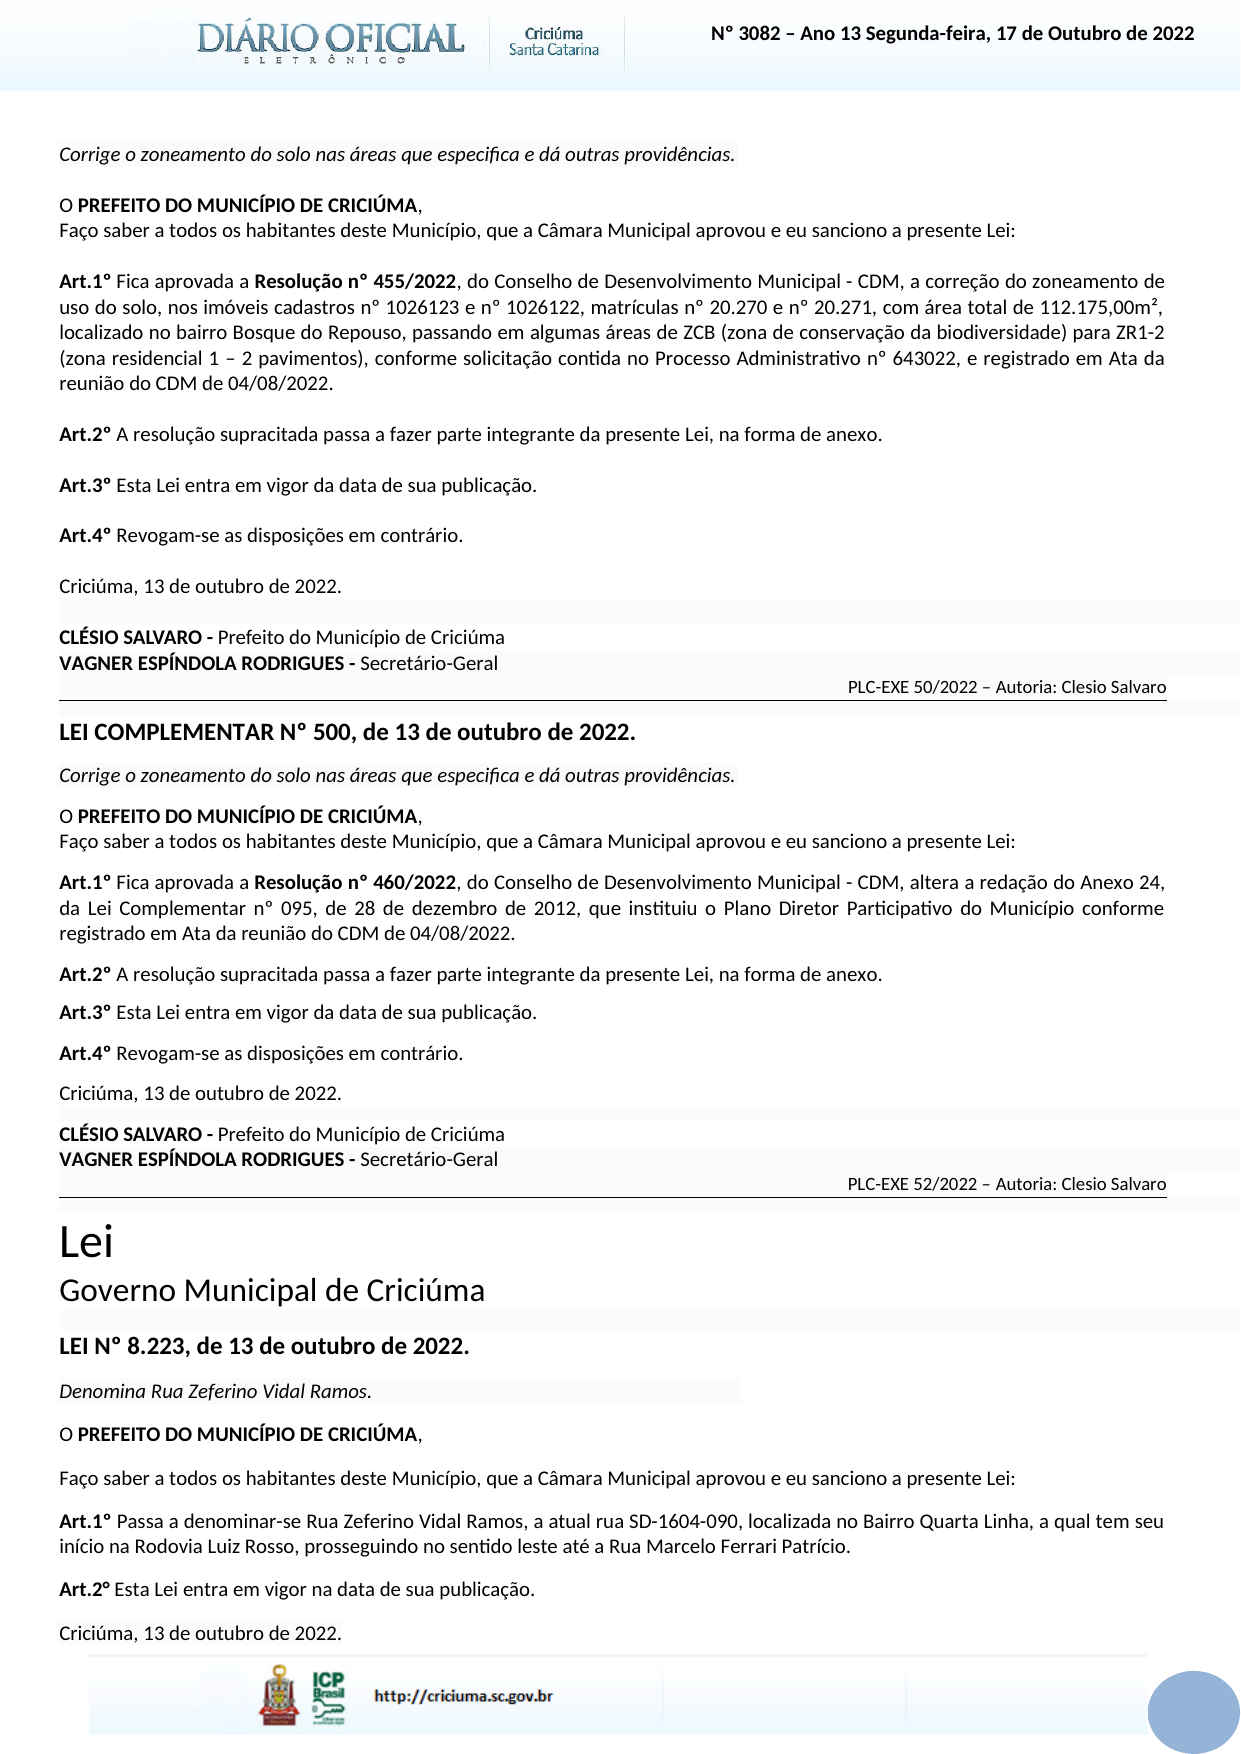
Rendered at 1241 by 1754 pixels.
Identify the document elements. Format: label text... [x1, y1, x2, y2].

text O PREFEITO DO MUNICÍPIO DE CRICIÚMA, [59, 192, 1167, 218]
text O PREFEITO DO MUNICÍPIO DE CRICIÚMA, [59, 1422, 1167, 1447]
text CLÉSIO SALVARO - Prefeito do Município de Criciúma [59, 624, 1240, 650]
text Art.4º Revogam-se as disposições em contrário. [59, 523, 1167, 548]
text Criciúma, 13 de outubro de 2022. [59, 573, 1167, 599]
text Faço saber a todos os habitantes deste Município, que a Câmara Municipal aprovou e eu sanciono a presente Lei: [59, 1465, 1167, 1490]
text Art.2º A resolução supracitada passa a fazer parte integrante da presente Lei, na forma de anexo. [59, 421, 1167, 446]
text Art.1º Fica aprovada a Resolução nº 460/2022, do Conselho de Desenvolvimento Municipal - CDM, altera a redação do Anexo 24, da Lei Complementar nº 095, de 28 de dezembro de 2012, que instituiu o Plano Diretor Participativo do Município conforme registrado em Ata da reunião do CDM de 04/08/2022. [59, 869, 1167, 946]
text Faço saber a todos os habitantes deste Município, que a Câmara Municipal aprovou e eu sanciono a presente Lei: [59, 218, 1167, 243]
text LEI COMPLEMENTAR Nº 500, de 13 de outubro de 2022. [59, 717, 1167, 747]
text PLC-EXE 50/2022 – Autoria: Clesio Salvaro [59, 675, 1167, 700]
text CLÉSIO SALVARO - Prefeito do Município de Criciúma [59, 1121, 1240, 1147]
text Criciúma, 13 de outubro de 2022. [59, 1080, 1167, 1106]
text LEI Nº 8.223, de 13 de outubro de 2022. [59, 1330, 1167, 1361]
text Criciúma, 13 de outubro de 2022. [59, 1620, 1167, 1645]
text Art.1º Passa a denominar-se Rua Zeferino Vidal Ramos, a atual rua SD-1604-090, localizada no Bairro Quarta Linha, a qual tem seu início na Rodovia Luiz Rosso, prosseguindo no sentido leste até a Rua Marcelo Ferrari Patrício. [59, 1508, 1167, 1559]
text Denomina Rua Zeferino Vidal Ramos. [59, 1378, 1167, 1404]
text Art.2° Esta Lei entra em vigor na data de sua publicação. [59, 1577, 1167, 1602]
text Art.4º Revogam-se as disposições em contrário. [59, 1040, 1167, 1065]
text O PREFEITO DO MUNICÍPIO DE CRICIÚMA, [59, 803, 1167, 828]
text PLC-EXE 52/2022 – Autoria: Clesio Salvaro [59, 1172, 1167, 1197]
text VAGNER ESPÍNDOLA RODRIGUES - Secretário-Geral [59, 650, 1240, 675]
text VAGNER ESPÍNDOLA RODRIGUES - Secretário-Geral [59, 1147, 1240, 1172]
text Corrige o zoneamento do solo nas áreas que especifica e dá outras providências. [59, 141, 1167, 167]
text Art.1º Fica aprovada a Resolução nº 455/2022, do Conselho de Desenvolvimento Municipal - CDM, a correção do zoneamento de uso do solo, nos imóveis cadastros nº 1026123 e nº 1026122, matrículas nº 20.270 e nº 20.271, com área total de 112.175,00m², localizado no bairro Bosque do Repouso, passando em algumas áreas de ZCB (zona de conservação da biodiversidade) para ZR1-2 (zona residencial 1 – 2 pavimentos), conforme solicitação contida no Processo Administrativo nº 643022, e registrado em Ata da reunião do CDM de 04/08/2022. [59, 268, 1167, 396]
text Corrige o zoneamento do solo nas áreas que especifica e dá outras providências. [59, 762, 1167, 788]
text Governo Municipal de Criciúma [59, 1269, 1167, 1310]
text Art.2º A resolução supracitada passa a fazer parte integrante da presente Lei, na forma de anexo. [59, 961, 1167, 986]
text Art.3º Esta Lei entra em vigor da data de sua publicação. [59, 472, 1167, 497]
text Art.3º Esta Lei entra em vigor da data de sua publicação. [59, 999, 1167, 1024]
text Lei [59, 1211, 1167, 1269]
text Faço saber a todos os habitantes deste Município, que a Câmara Municipal aprovou e eu sanciono a presente Lei: [59, 828, 1167, 854]
